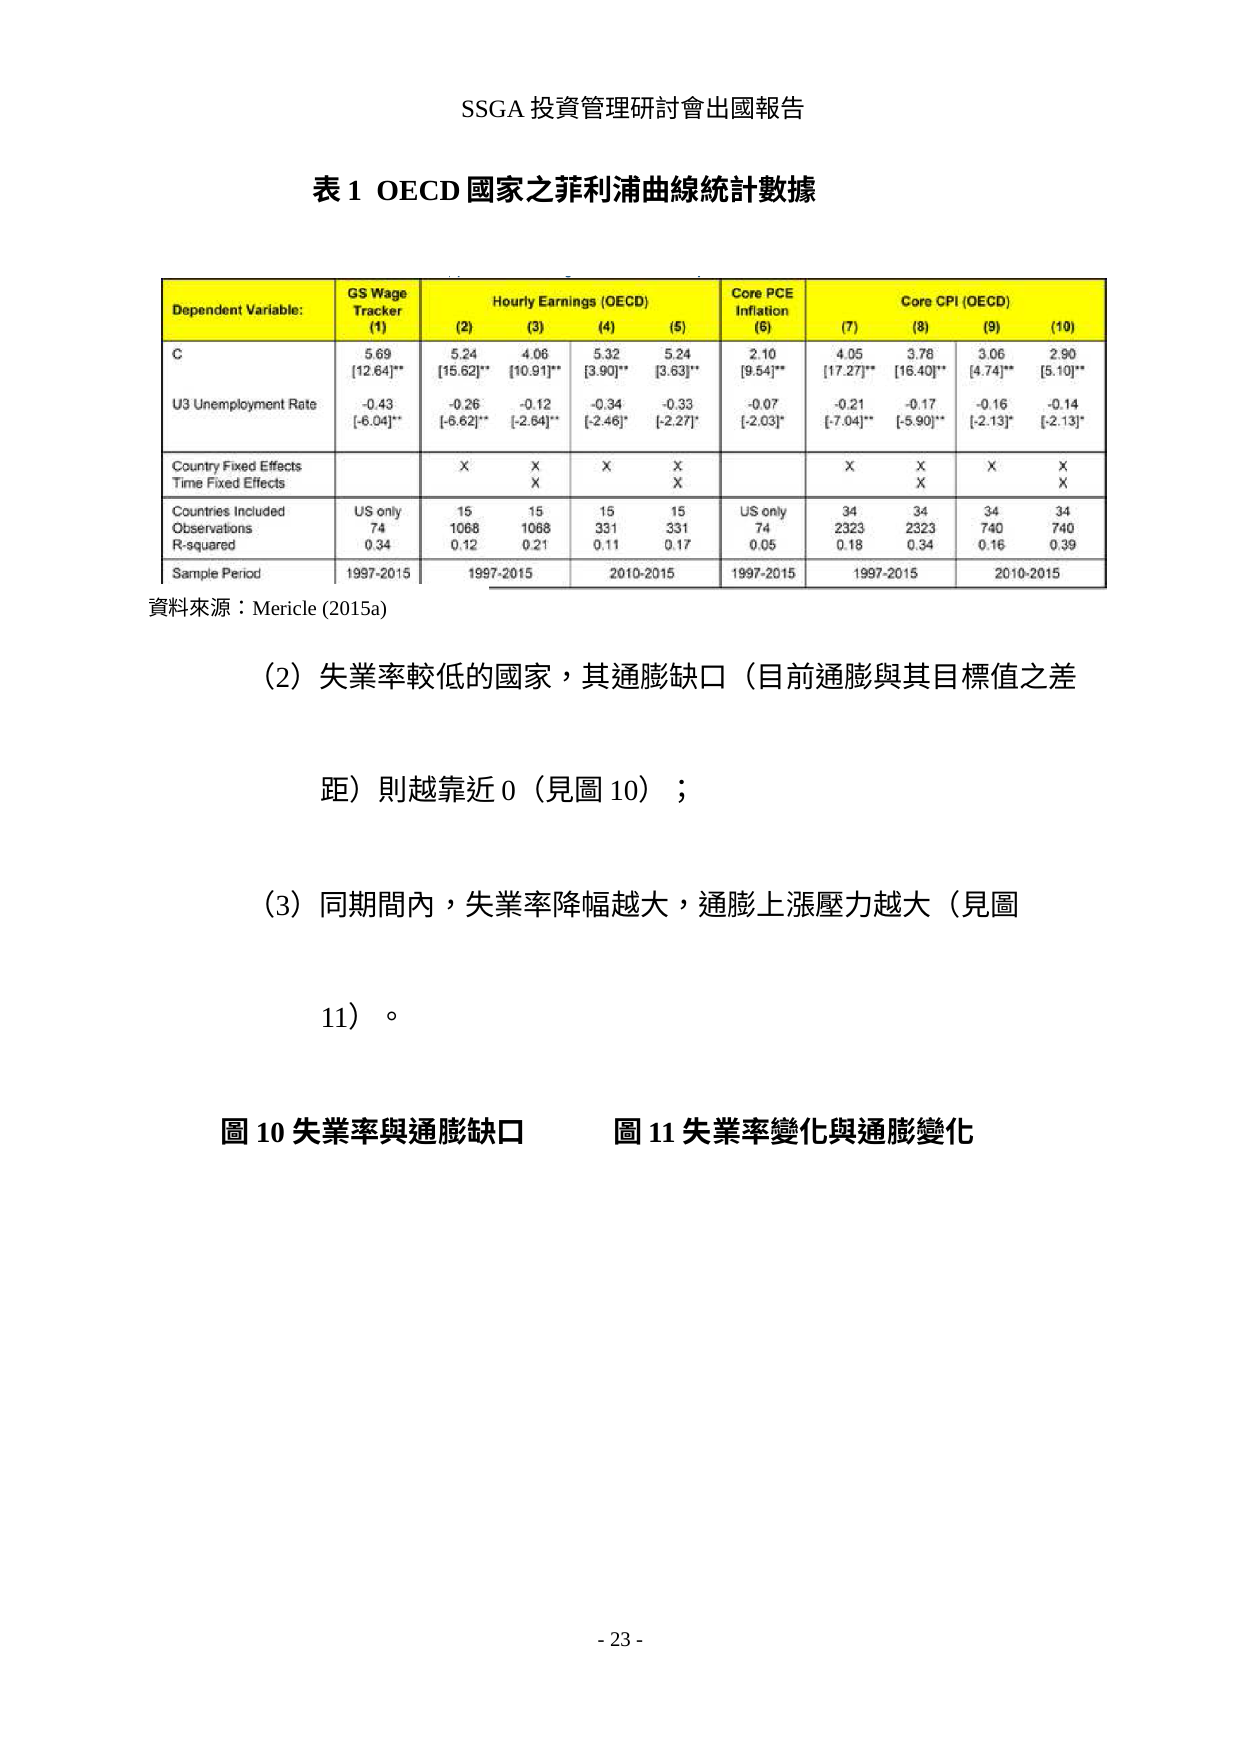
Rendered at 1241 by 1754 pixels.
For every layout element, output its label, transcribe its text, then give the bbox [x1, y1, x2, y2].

text 資料來源：Mericle (2015a) [148, 591, 473, 621]
text 圖10 失業率與通膨缺口 圖11 失業率變化與通膨變化 [213, 1092, 1078, 1167]
text 表1 OECD國家之菲利浦曲線統計數據 [187, 150, 1078, 225]
text （3）同期間內，失業率降幅越大，通膨上漲壓力越大（見圖11）。 [246, 865, 1078, 1052]
picture [158, 276, 1110, 591]
text （2）失業率較低的國家，其通膨缺口（目前通膨與其目標值之差距）則越靠近0（見圖10）； [246, 637, 1078, 825]
